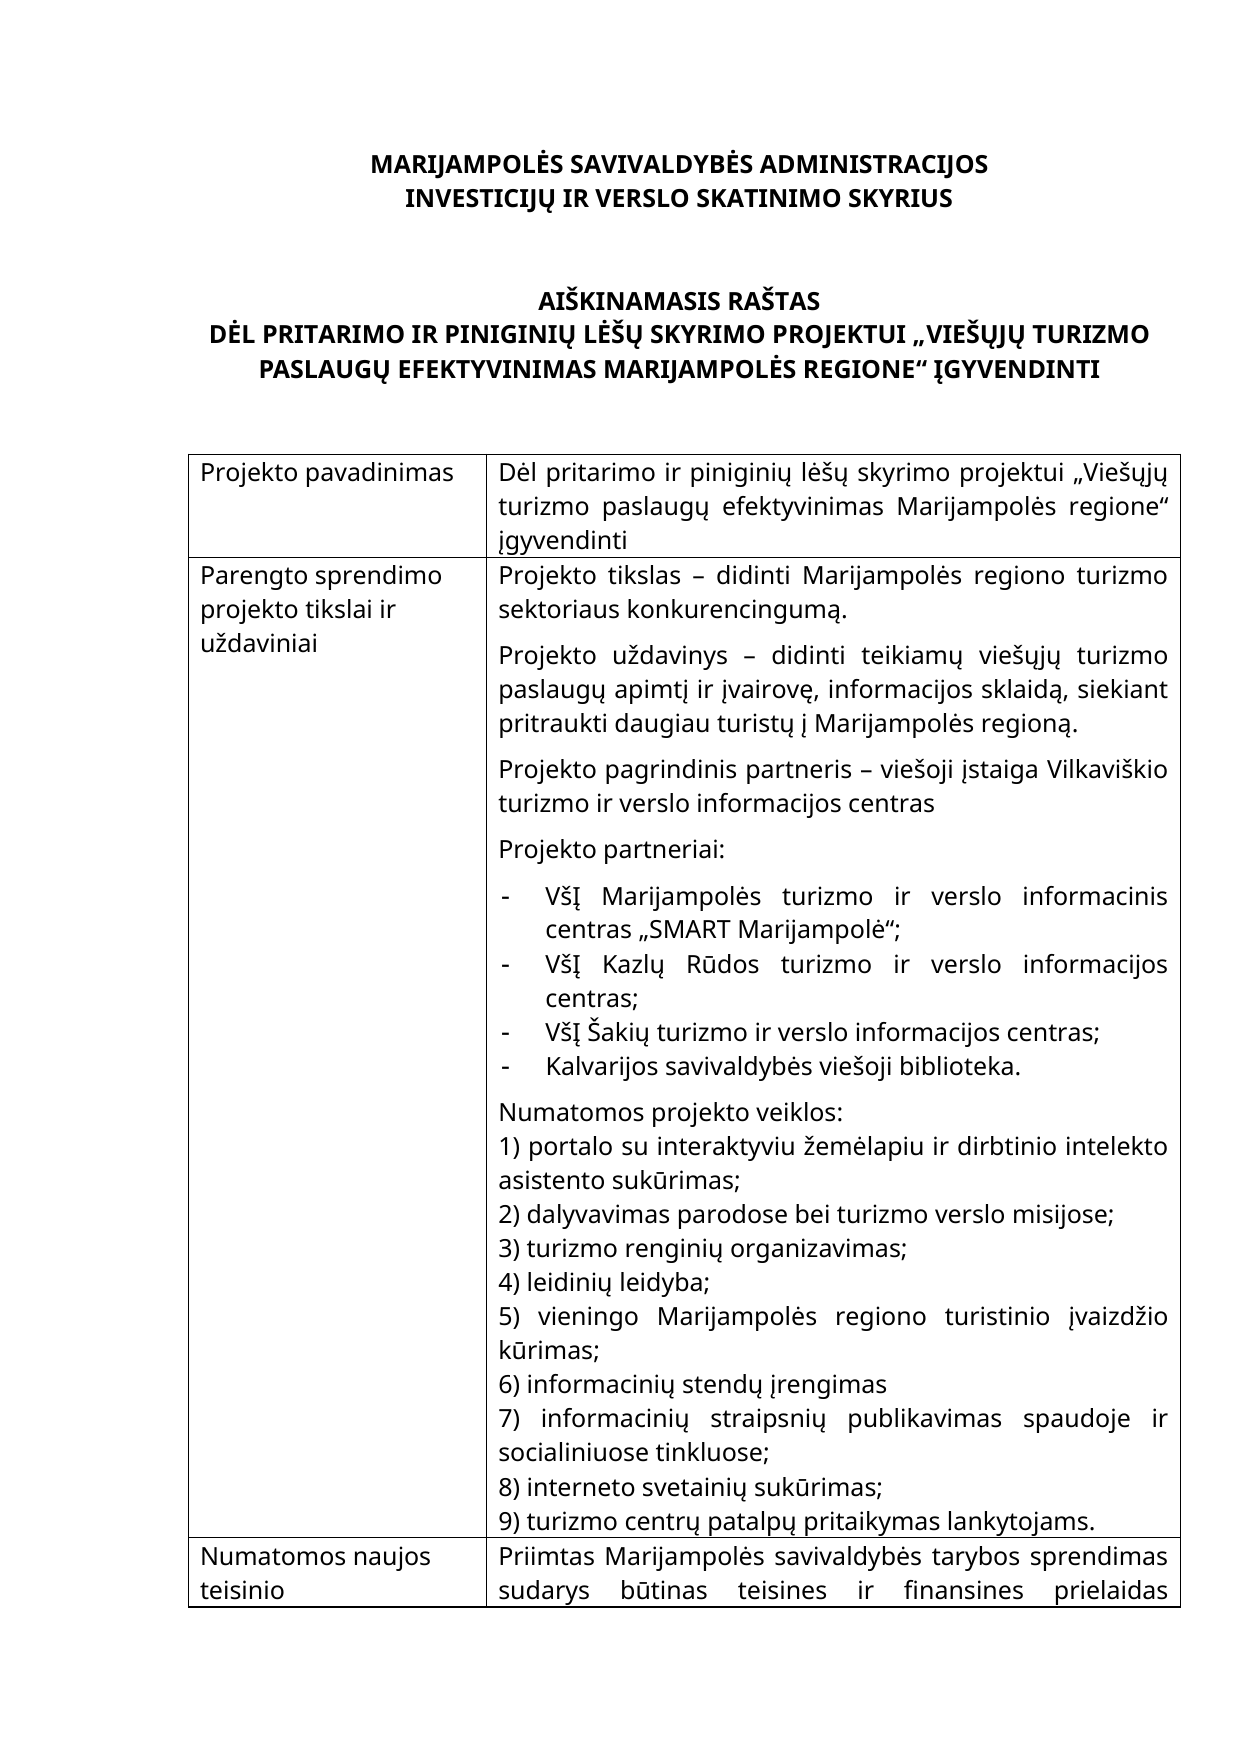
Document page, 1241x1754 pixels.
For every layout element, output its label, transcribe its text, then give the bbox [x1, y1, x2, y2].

text INVESTICIJŲ IR VERSLO SKATINIMO SKYRIUS [177, 181, 1181, 215]
text MARIJAMPOLĖS SAVIVALDYBĖS ADMINISTRACIJOS [177, 147, 1181, 181]
text DĖL PRITARIMO IR PINIGINIŲ LĖŠŲ SKYRIMO PROJEKTUI „VIEŠŲJŲ TURIZMO PASLAUGŲ EFEKTYVINIMAS MARIJAMPOLĖS REGIONE“ ĮGYVENDINTI [177, 317, 1181, 385]
table_cell Priimtas Marijampolės savivaldybės tarybos sprendimas sudarys būtinas teisines ir finansines prielaidas [487, 1538, 1180, 1606]
table_cell Numatomos naujos teisinio [189, 1538, 486, 1606]
table_header Dėl pritarimo ir piniginių lėšų skyrimo projektui „Viešųjų turizmo paslaugų efektyvinimas Marijampolės regione“ įgyvendinti [487, 455, 1180, 557]
table_cell Parengto sprendimo projekto tikslai ir uždaviniai [189, 558, 486, 1537]
text AIŠKINAMASIS RAŠTAS [177, 283, 1181, 317]
table_header Projekto pavadinimas [189, 455, 486, 557]
table_cell Projekto tikslas – didinti Marijampolės regiono turizmo sektoriaus konkurencingumą. Projekto uždavinys – didinti teikiamų viešųjų turizmo paslaugų apimtį ir įvairovę, informacijos sklaidą, siekiant pritraukti daugiau turistų į Marijampolės regioną. Projekto pagrindinis partneris – viešoji įstaiga Vilkaviškio turizmo ir verslo informacijos centras Projekto partneriai:  VšĮ Marijampolės turizmo ir verslo informacinis centras „SMART Marijampolė“;  VšĮ Kazlų Rūdos turizmo ir verslo informacijos centras;  VšĮ Šakių turizmo ir verslo informacijos centras;  Kalvarijos savivaldybės viešoji biblioteka. Numatomos projekto veiklos: 1) portalo su interaktyviu žemėlapiu ir dirbtinio intelekto asistento sukūrimas; 2) dalyvavimas parodose bei turizmo verslo misijose; 3) turizmo renginių organizavimas; 4) leidinių leidyba; 5) vieningo Marijampolės regiono turistinio įvaizdžio kūrimas; 6) informacinių stendų įrengimas 7) informacinių straipsnių publikavimas spaudoje ir socialiniuose tinkluose; 8) interneto svetainių sukūrimas; 9) turizmo centrų patalpų pritaikymas lankytojams. [487, 558, 1180, 1537]
